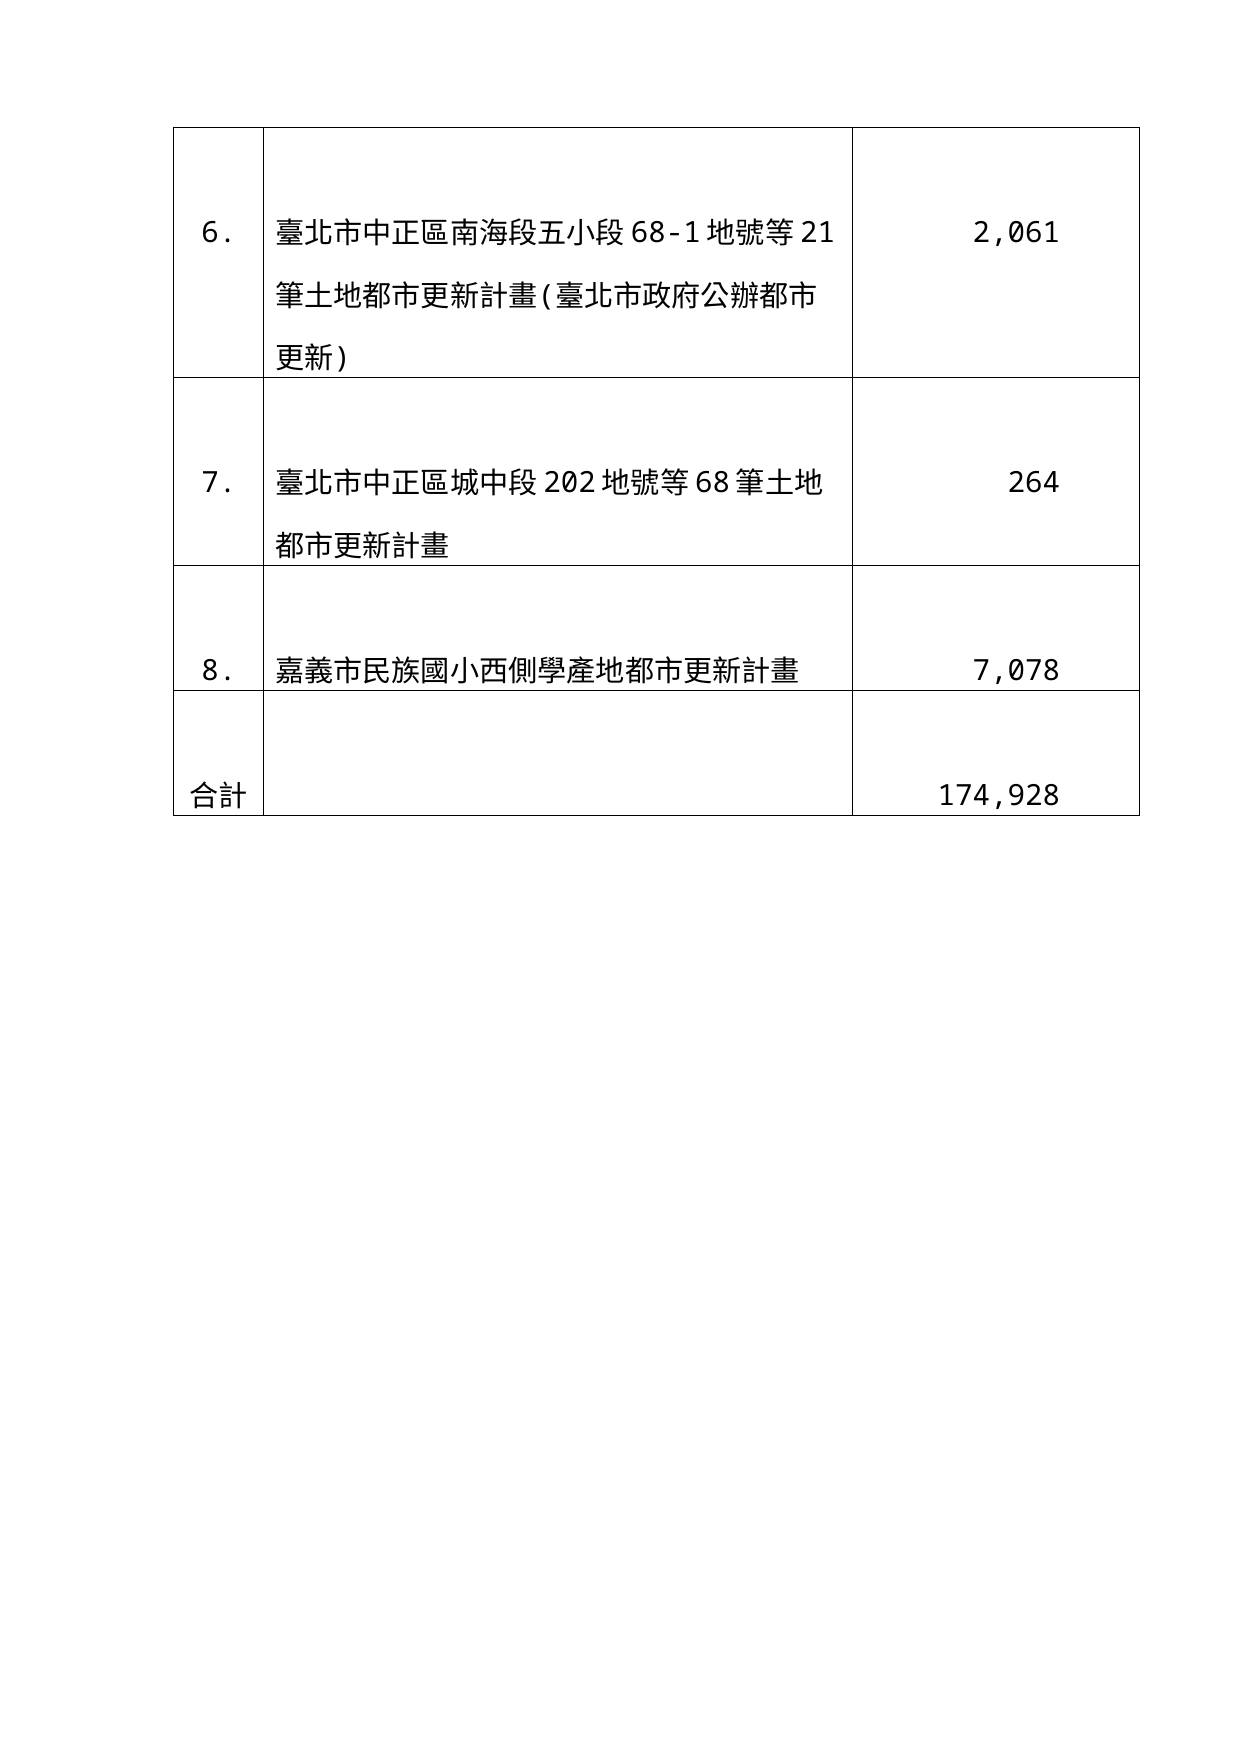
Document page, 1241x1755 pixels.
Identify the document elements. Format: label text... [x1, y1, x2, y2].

table_cell 174,928 [853, 691, 1139, 814]
table_cell 臺北市中正區南海段五小段68-1地號等21筆土地都市更新計畫(臺北市政府公辦都市更新) [264, 128, 852, 377]
table_cell 7. [174, 378, 263, 564]
table_cell 2,061 [853, 128, 1139, 377]
table_cell 6. [174, 128, 263, 377]
table_cell [264, 691, 852, 814]
table_cell 嘉義市民族國小西側學產地都市更新計畫 [264, 566, 852, 689]
table_cell 8. [174, 566, 263, 689]
table_cell 合計 [174, 691, 263, 814]
table_cell 7,078 [853, 566, 1139, 689]
table_cell 臺北市中正區城中段202地號等68筆土地都市更新計畫 [264, 378, 852, 564]
table_cell 264 [853, 378, 1139, 564]
